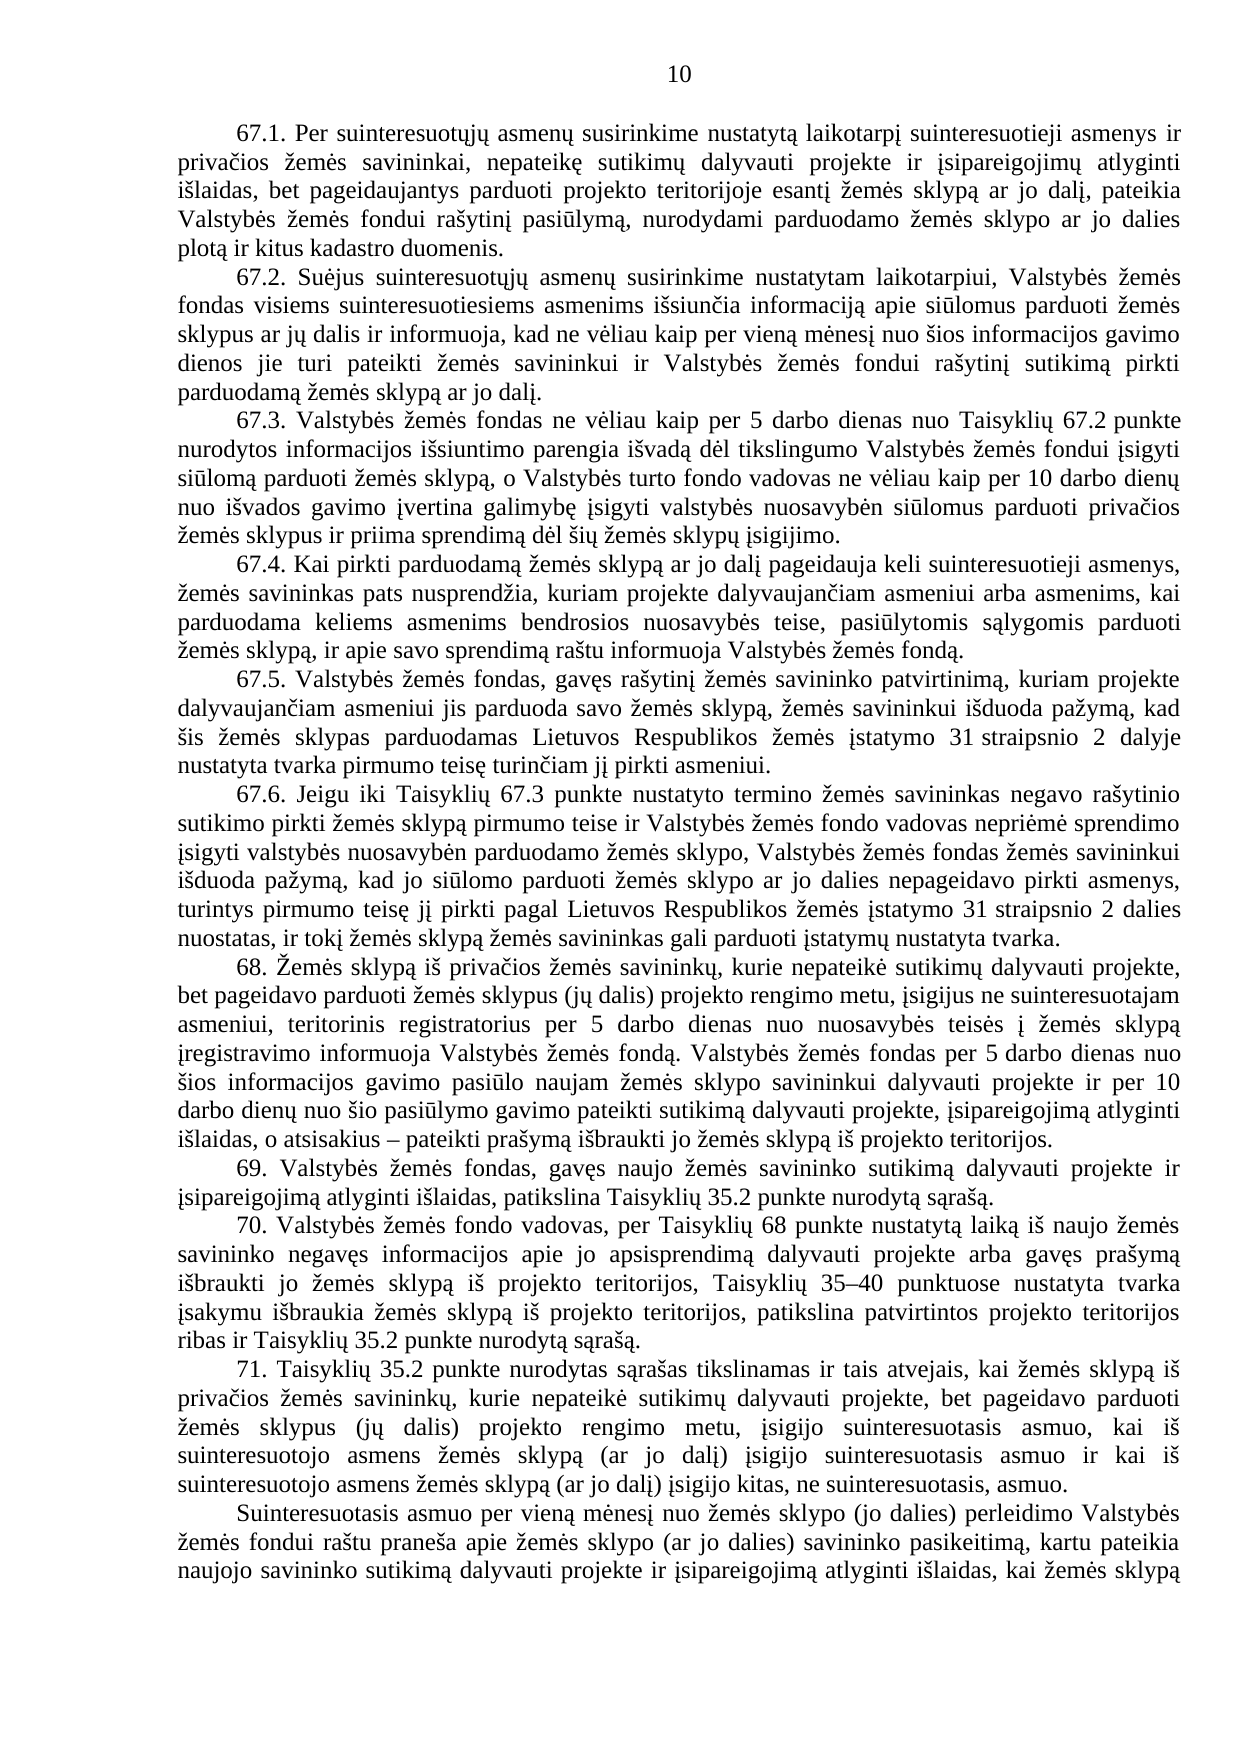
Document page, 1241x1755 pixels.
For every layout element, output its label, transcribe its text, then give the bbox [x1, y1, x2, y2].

text 67.4. Kai pirkti parduodamą žemės sklypą ar jo dalį pageidauja keli suinteresuotieji asmenys, žemės savininkas pats nusprendžia, kuriam projekte dalyvaujančiam asmeniui arba asmenims, kai parduodama keliems asmenims bendrosios nuosavybės teise, pasiūlytomis sąlygomis parduoti žemės sklypą, ir apie savo sprendimą raštu informuoja Valstybės žemės fondą. [177, 549, 1181, 664]
text 67.3. Valstybės žemės fondas ne vėliau kaip per 5 darbo dienas nuo Taisyklių 67.2 punkte nurodytos informacijos išsiuntimo parengia išvadą dėl tikslingumo Valstybės žemės fondui įsigyti siūlomą parduoti žemės sklypą, o Valstybės turto fondo vadovas ne vėliau kaip per 10 darbo dienų nuo išvados gavimo įvertina galimybę įsigyti valstybės nuosavybėn siūlomus parduoti privačios žemės sklypus ir priima sprendimą dėl šių žemės sklypų įsigijimo. [177, 406, 1181, 549]
text 67.2. Suėjus suinteresuotųjų asmenų susirinkime nustatytam laikotarpiui, Valstybės žemės fondas visiems suinteresuotiesiems asmenims išsiunčia informaciją apie siūlomus parduoti žemės sklypus ar jų dalis ir informuoja, kad ne vėliau kaip per vieną mėnesį nuo šios informacijos gavimo dienos jie turi pateikti žemės savininkui ir Valstybės žemės fondui rašytinį sutikimą pirkti parduodamą žemės sklypą ar jo dalį. [177, 262, 1181, 406]
text 67.6. Jeigu iki Taisyklių 67.3 punkte nustatyto termino žemės savininkas negavo rašytinio sutikimo pirkti žemės sklypą pirmumo teise ir Valstybės žemės fondo vadovas nepriėmė sprendimo įsigyti valstybės nuosavybėn parduodamo žemės sklypo, Valstybės žemės fondas žemės savininkui išduoda pažymą, kad jo siūlomo parduoti žemės sklypo ar jo dalies nepageidavo pirkti asmenys, turintys pirmumo teisę jį pirkti pagal Lietuvos Respublikos žemės įstatymo 31 straipsnio 2 dalies nuostatas, ir tokį žemės sklypą žemės savininkas gali parduoti įstatymų nustatyta tvarka. [177, 779, 1181, 952]
text 67.1. Per suinteresuotųjų asmenų susirinkime nustatytą laikotarpį suinteresuotieji asmenys ir privačios žemės savininkai, nepateikę sutikimų dalyvauti projekte ir įsipareigojimų atlyginti išlaidas, bet pageidaujantys parduoti projekto teritorijoje esantį žemės sklypą ar jo dalį, pateikia Valstybės žemės fondui rašytinį pasiūlymą, nurodydami parduodamo žemės sklypo ar jo dalies plotą ir kitus kadastro duomenis. [177, 118, 1181, 262]
text 71. Taisyklių 35.2 punkte nurodytas sąrašas tikslinamas ir tais atvejais, kai žemės sklypą iš privačios žemės savininkų, kurie nepateikė sutikimų dalyvauti projekte, bet pageidavo parduoti žemės sklypus (jų dalis) projekto rengimo metu, įsigijo suinteresuotasis asmuo, kai iš suinteresuotojo asmens žemės sklypą (ar jo dalį) įsigijo suinteresuotasis asmuo ir kai iš suinteresuotojo asmens žemės sklypą (ar jo dalį) įsigijo kitas, ne suinteresuotasis, asmuo. [177, 1354, 1181, 1498]
text Suinteresuotasis asmuo per vieną mėnesį nuo žemės sklypo (jo dalies) perleidimo Valstybės žemės fondui raštu praneša apie žemės sklypo (ar jo dalies) savininko pasikeitimą, kartu pateikia naujojo savininko sutikimą dalyvauti projekte ir įsipareigojimą atlyginti išlaidas, kai žemės sklypą [177, 1498, 1181, 1584]
text 67.5. Valstybės žemės fondas, gavęs rašytinį žemės savininko patvirtinimą, kuriam projekte dalyvaujančiam asmeniui jis parduoda savo žemės sklypą, žemės savininkui išduoda pažymą, kad šis žemės sklypas parduodamas Lietuvos Respublikos žemės įstatymo 31 straipsnio 2 dalyje nustatyta tvarka pirmumo teisę turinčiam jį pirkti asmeniui. [177, 664, 1181, 779]
text 68. Žemės sklypą iš privačios žemės savininkų, kurie nepateikė sutikimų dalyvauti projekte, bet pageidavo parduoti žemės sklypus (jų dalis) projekto rengimo metu, įsigijus ne suinteresuotajam asmeniui, teritorinis registratorius per 5 darbo dienas nuo nuosavybės teisės į žemės sklypą įregistravimo informuoja Valstybės žemės fondą. Valstybės žemės fondas per 5 darbo dienas nuo šios informacijos gavimo pasiūlo naujam žemės sklypo savininkui dalyvauti projekte ir per 10 darbo dienų nuo šio pasiūlymo gavimo pateikti sutikimą dalyvauti projekte, įsipareigojimą atlyginti išlaidas, o atsisakius – pateikti prašymą išbraukti jo žemės sklypą iš projekto teritorijos. [177, 952, 1181, 1153]
text 70. Valstybės žemės fondo vadovas, per Taisyklių 68 punkte nustatytą laiką iš naujo žemės savininko negavęs informacijos apie jo apsisprendimą dalyvauti projekte arba gavęs prašymą išbraukti jo žemės sklypą iš projekto teritorijos, Taisyklių 35–40 punktuose nustatyta tvarka įsakymu išbraukia žemės sklypą iš projekto teritorijos, patikslina patvirtintos projekto teritorijos ribas ir Taisyklių 35.2 punkte nurodytą sąrašą. [177, 1211, 1181, 1354]
text 69. Valstybės žemės fondas, gavęs naujo žemės savininko sutikimą dalyvauti projekte ir įsipareigojimą atlyginti išlaidas, patikslina Taisyklių 35.2 punkte nurodytą sąrašą. [177, 1153, 1181, 1211]
